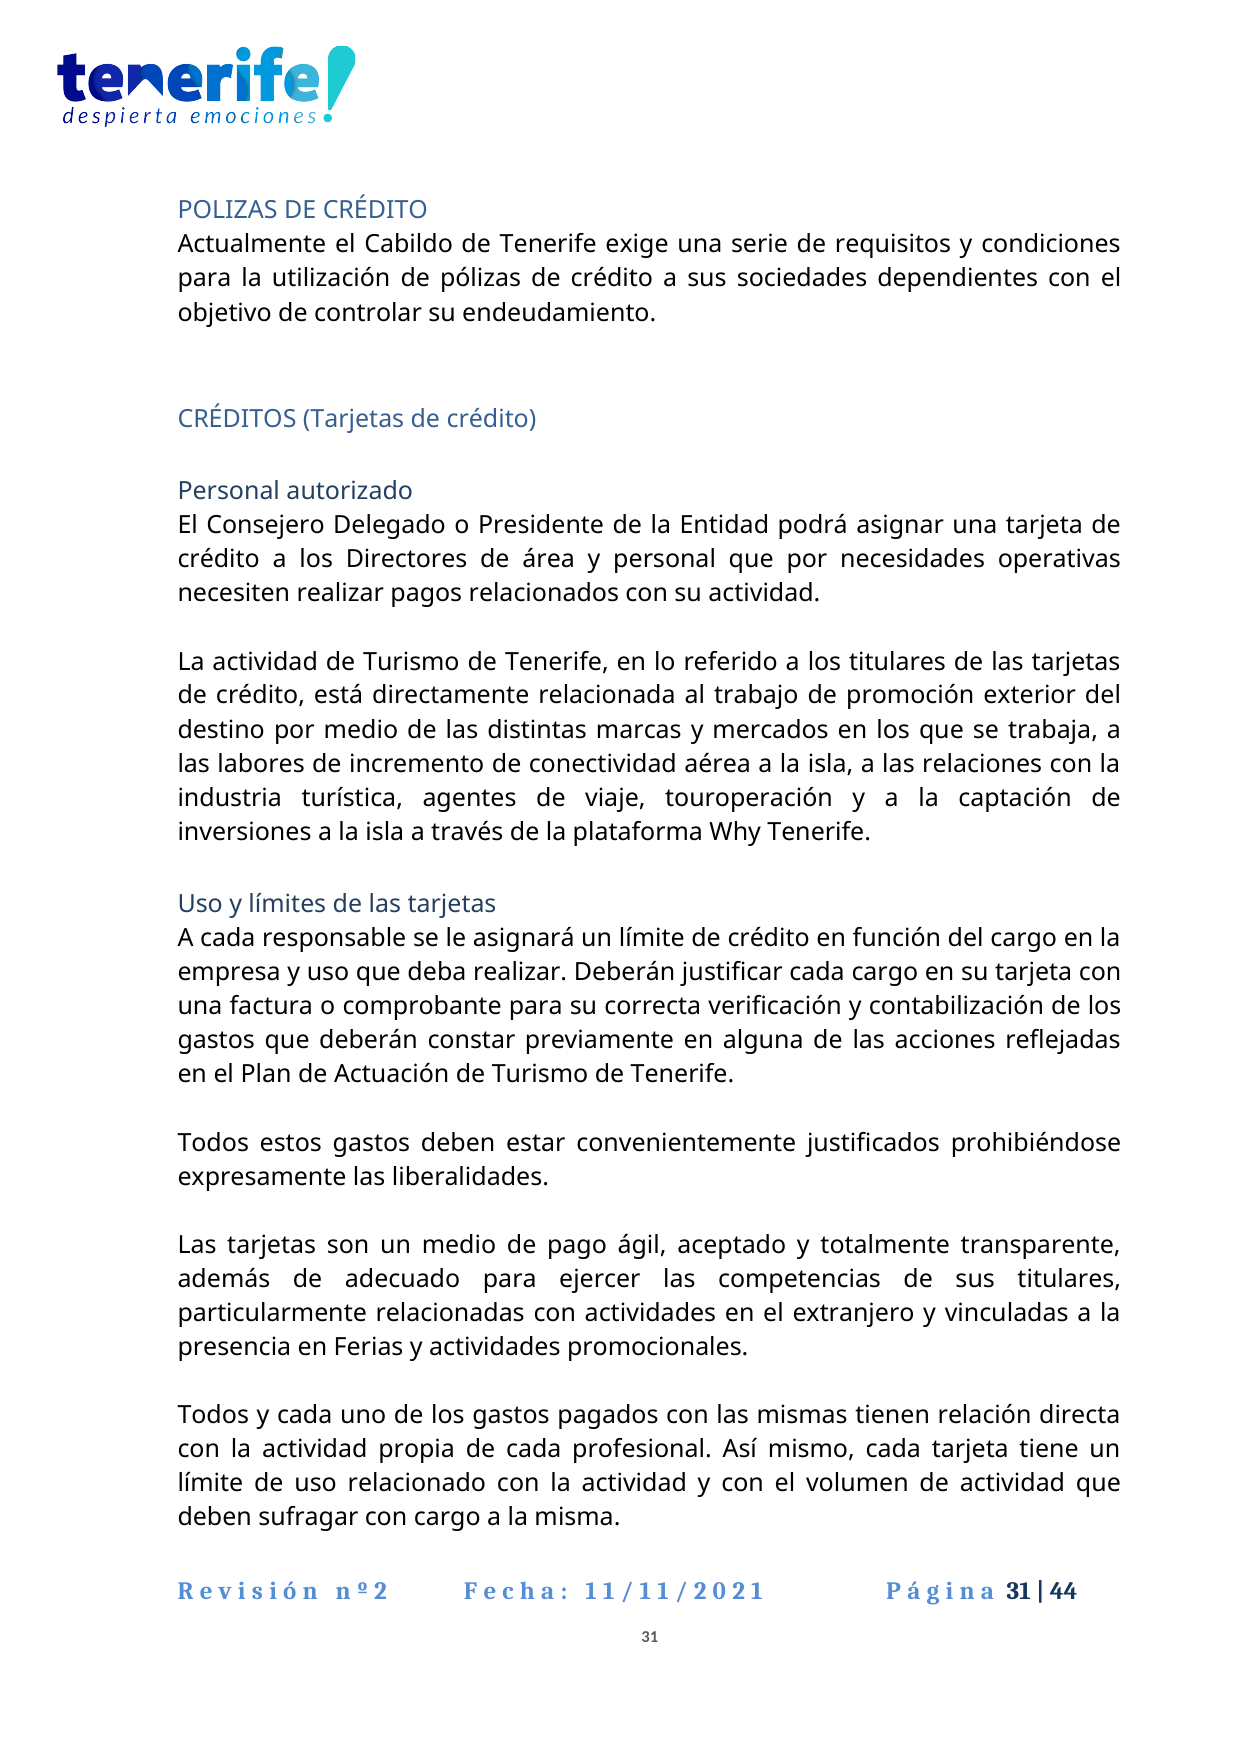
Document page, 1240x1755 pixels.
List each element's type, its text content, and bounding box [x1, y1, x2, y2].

text Todos y cada uno de los gastos pagados con las mismas tienen relación directa con la actividad propia de cada profesional. Así mismo, cada tarjeta tiene un límite de uso relacionado con la actividad y con el volumen de actividad que deben sufragar con cargo a la misma. [177, 1397, 1122, 1533]
text El Consejero Delegado o Presidente de la Entidad podrá asignar una tarjeta de crédito a los Directores de área y personal que por necesidades operativas necesiten realizar pagos relacionados con su actividad. [177, 507, 1122, 609]
text Actualmente el Cabildo de Tenerife exige una serie de requisitos y condiciones para la utilización de pólizas de crédito a sus sociedades dependientes con el objetivo de controlar su endeudamiento. [177, 226, 1122, 328]
text Todos estos gastos deben estar convenientemente justificados prohibiéndose expresamente las liberalidades. [177, 1124, 1122, 1192]
text A cada responsable se le asignará un límite de crédito en función del cargo en la empresa y uso que deba realizar. Deberán justificar cada cargo en su tarjeta con una factura o comprobante para su correcta verificación y contabilización de los gastos que deberán constar previamente en alguna de las acciones reflejadas en el Plan de Actuación de Turismo de Tenerife. [177, 920, 1122, 1090]
subtitle Personal autorizado [177, 473, 1122, 507]
text Las tarjetas son un medio de pago ágil, aceptado y totalmente transparente, además de adecuado para ejercer las competencias de sus titulares, particularmente relacionadas con actividades en el extranjero y vinculadas a la presencia en Ferias y actividades promocionales. [177, 1226, 1122, 1363]
text La actividad de Turismo de Tenerife, en lo referido a los titulares de las tarjetas de crédito, está directamente relacionada al trabajo de promoción exterior del destino por medio de las distintas marcas y mercados en los que se trabaja, a las labores de incremento de conectividad aérea a la isla, a las relaciones con la industria turística, agentes de viaje, touroperación y a la captación de inversiones a la isla a través de la plataforma Why Tenerife. [177, 643, 1122, 847]
subtitle POLIZAS DE CRÉDITO [177, 192, 1122, 226]
subtitle Uso y límites de las tarjetas [177, 886, 1122, 920]
subtitle CRÉDITOS (Tarjetas de crédito) [177, 401, 1122, 434]
